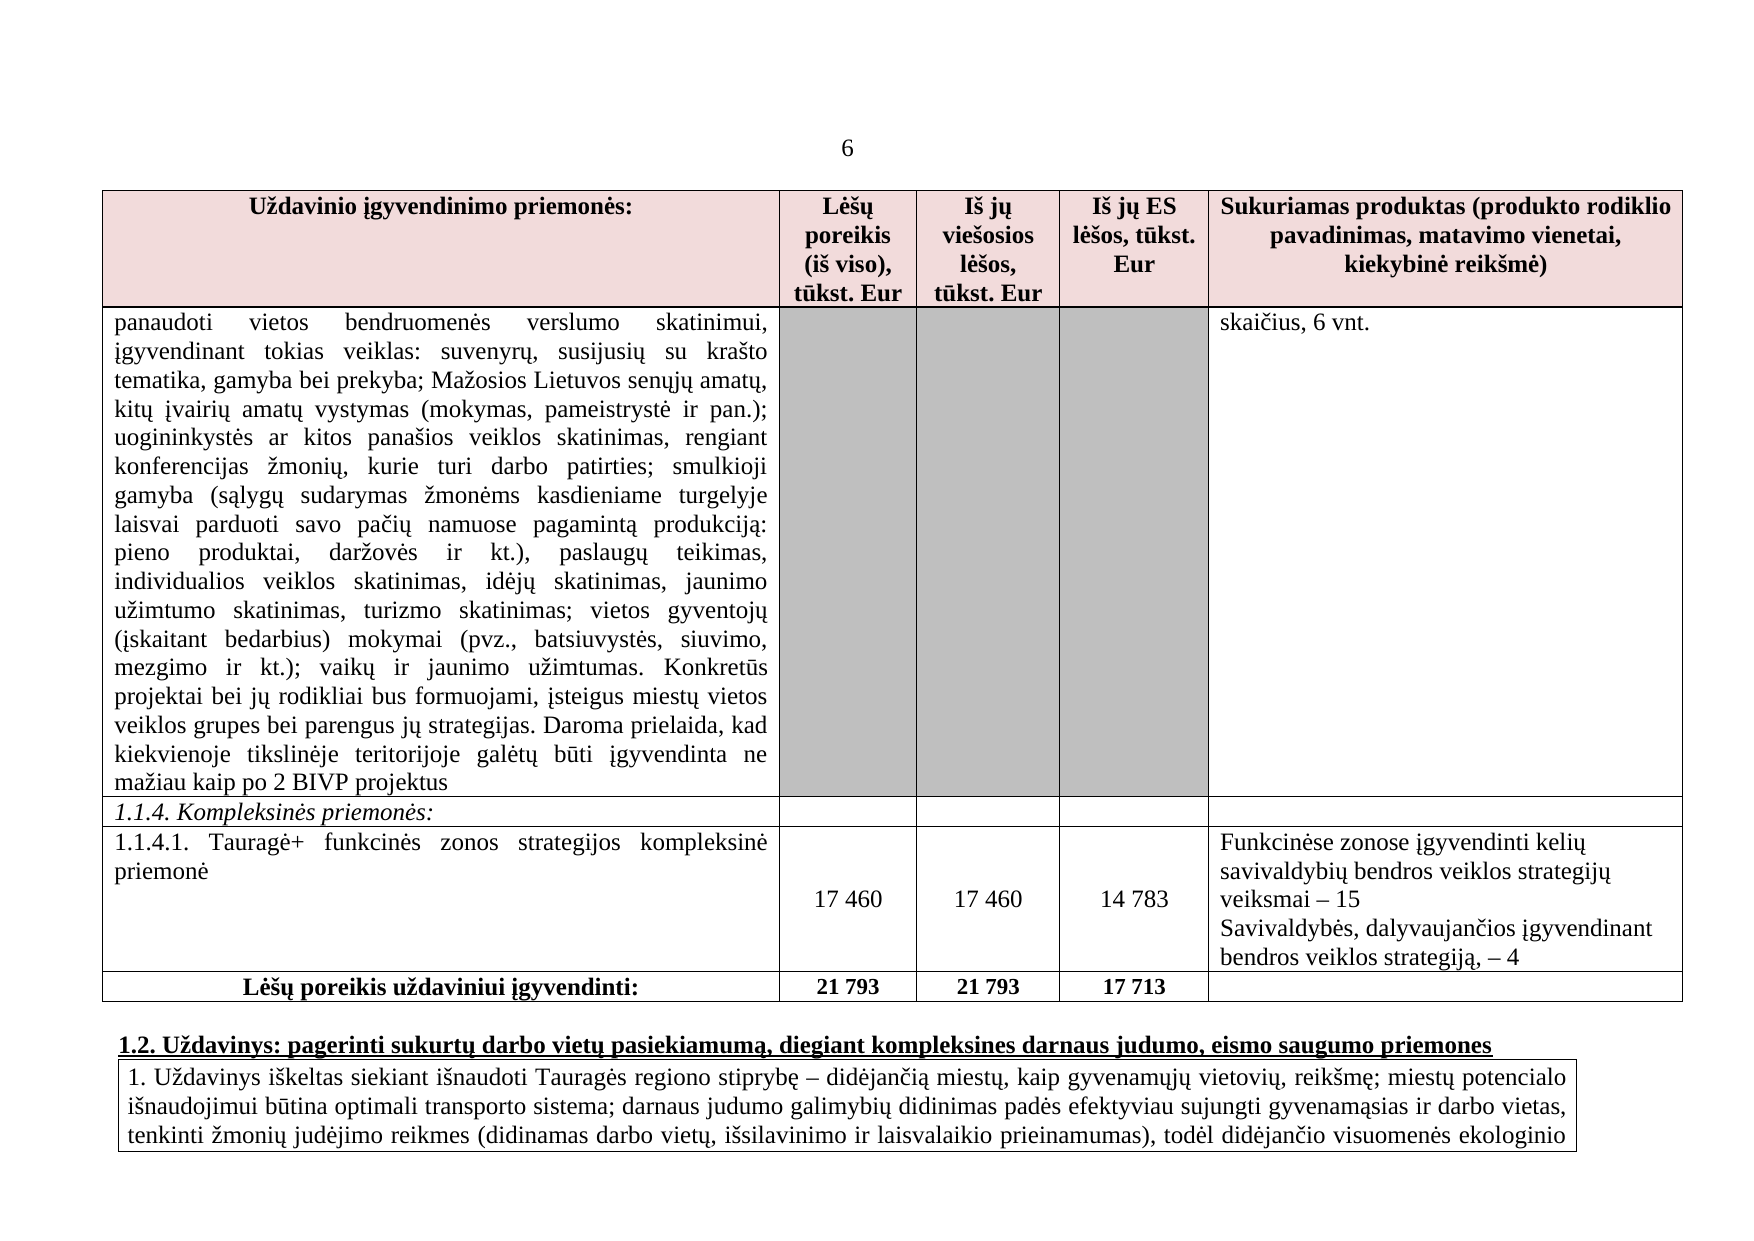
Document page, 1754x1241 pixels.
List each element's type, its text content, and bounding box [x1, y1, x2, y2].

table_cell Lėšų poreikis uždaviniui įgyvendinti: [103, 972, 779, 1001]
table_header Lėšų poreikis (iš viso), tūkst. Eur [780, 191, 916, 306]
table_cell 17 713 [1060, 972, 1208, 1001]
table_cell [1209, 972, 1682, 1001]
table_cell 21 793 [780, 972, 916, 1001]
table_header Uždavinio įgyvendinimo priemonės: [103, 191, 779, 306]
table_cell [917, 308, 1059, 796]
table_cell panaudoti vietos bendruomenės verslumo skatinimui, įgyvendinant tokias veiklas: suvenyrų, susijusių su krašto tematika, gamyba bei prekyba; Mažosios Lietuvos senųjų amatų, kitų įvairių amatų vystymas (mokymas, pameistrystė ir pan.); uogininkystės ar kitos panašios veiklos skatinimas, rengiant konferencijas žmonių, kurie turi darbo patirties; smulkioji gamyba (sąlygų sudarymas žmonėms kasdieniame turgelyje laisvai parduoti savo pačių namuose pagamintą produkciją: pieno produktai, daržovės ir kt.), paslaugų teikimas, individualios veiklos skatinimas, idėjų skatinimas, jaunimo užimtumo skatinimas, turizmo skatinimas; vietos gyventojų (įskaitant bedarbius) mokymai (pvz., batsiuvystės, siuvimo, mezgimo ir kt.); vaikų ir jaunimo užimtumas. Konkretūs projektai bei jų rodikliai bus formuojami, įsteigus miestų vietos veiklos grupes bei parengus jų strategijas. Daroma prielaida, kad kiekvienoje tikslinėje teritorijoje galėtų būti įgyvendinta ne mažiau kaip po 2 BIVP projektus [103, 308, 779, 796]
table_cell Funkcinėse zonose įgyvendinti kelių savivaldybių bendros veiklos strategijų veiksmai – 15 Savivaldybės, dalyvaujančios įgyvendinant bendros veiklos strategiją, – 4 [1209, 827, 1682, 971]
table_cell [917, 797, 1059, 826]
table_cell skaičius, 6 vnt. [1209, 308, 1682, 796]
table_cell 17 460 [780, 827, 916, 971]
text 1. Uždavinys iškeltas siekiant išnaudoti Tauragės regiono stiprybę – didėjančią miestų, kaip gyvenamųjų vietovių, reikšmę; miestų potencialo išnaudojimui būtina optimali transporto sistema; darnaus judumo galimybių didinimas padės efektyviau sujungti gyvenamąsias ir darbo vietas, tenkinti žmonių judėjimo reikmes (didinamas darbo vietų, išsilavinimo ir laisvalaikio prieinamumas), todėl didėjančio visuomenės ekologinio [119, 1060, 1576, 1151]
table_cell [1060, 797, 1208, 826]
table_cell 21 793 [917, 972, 1059, 1001]
table_cell 1.1.4. Kompleksinės priemonės: [103, 797, 779, 826]
table_cell 17 460 [917, 827, 1059, 971]
table_cell 14 783 [1060, 827, 1208, 971]
table_cell [780, 308, 916, 796]
table_cell 1.1.4.1. Tauragė+ funkcinės zonos strategijos kompleksinė priemonė [103, 827, 779, 971]
table_cell [1060, 308, 1208, 796]
table_header Sukuriamas produktas (produkto rodiklio pavadinimas, matavimo vienetai, kiekybinė reikšmė) [1209, 191, 1682, 306]
table_cell [1209, 797, 1682, 826]
table_cell [780, 797, 916, 826]
table_header Iš jų viešosios lėšos, tūkst. Eur [917, 191, 1059, 306]
table_header Iš jų ES lėšos, tūkst. Eur [1060, 191, 1208, 306]
text 1.2. Uždavinys: pagerinti sukurtų darbo vietų pasiekiamumą, diegiant kompleksines darnaus judumo, eismo saugumo priemones [118, 1030, 1577, 1059]
